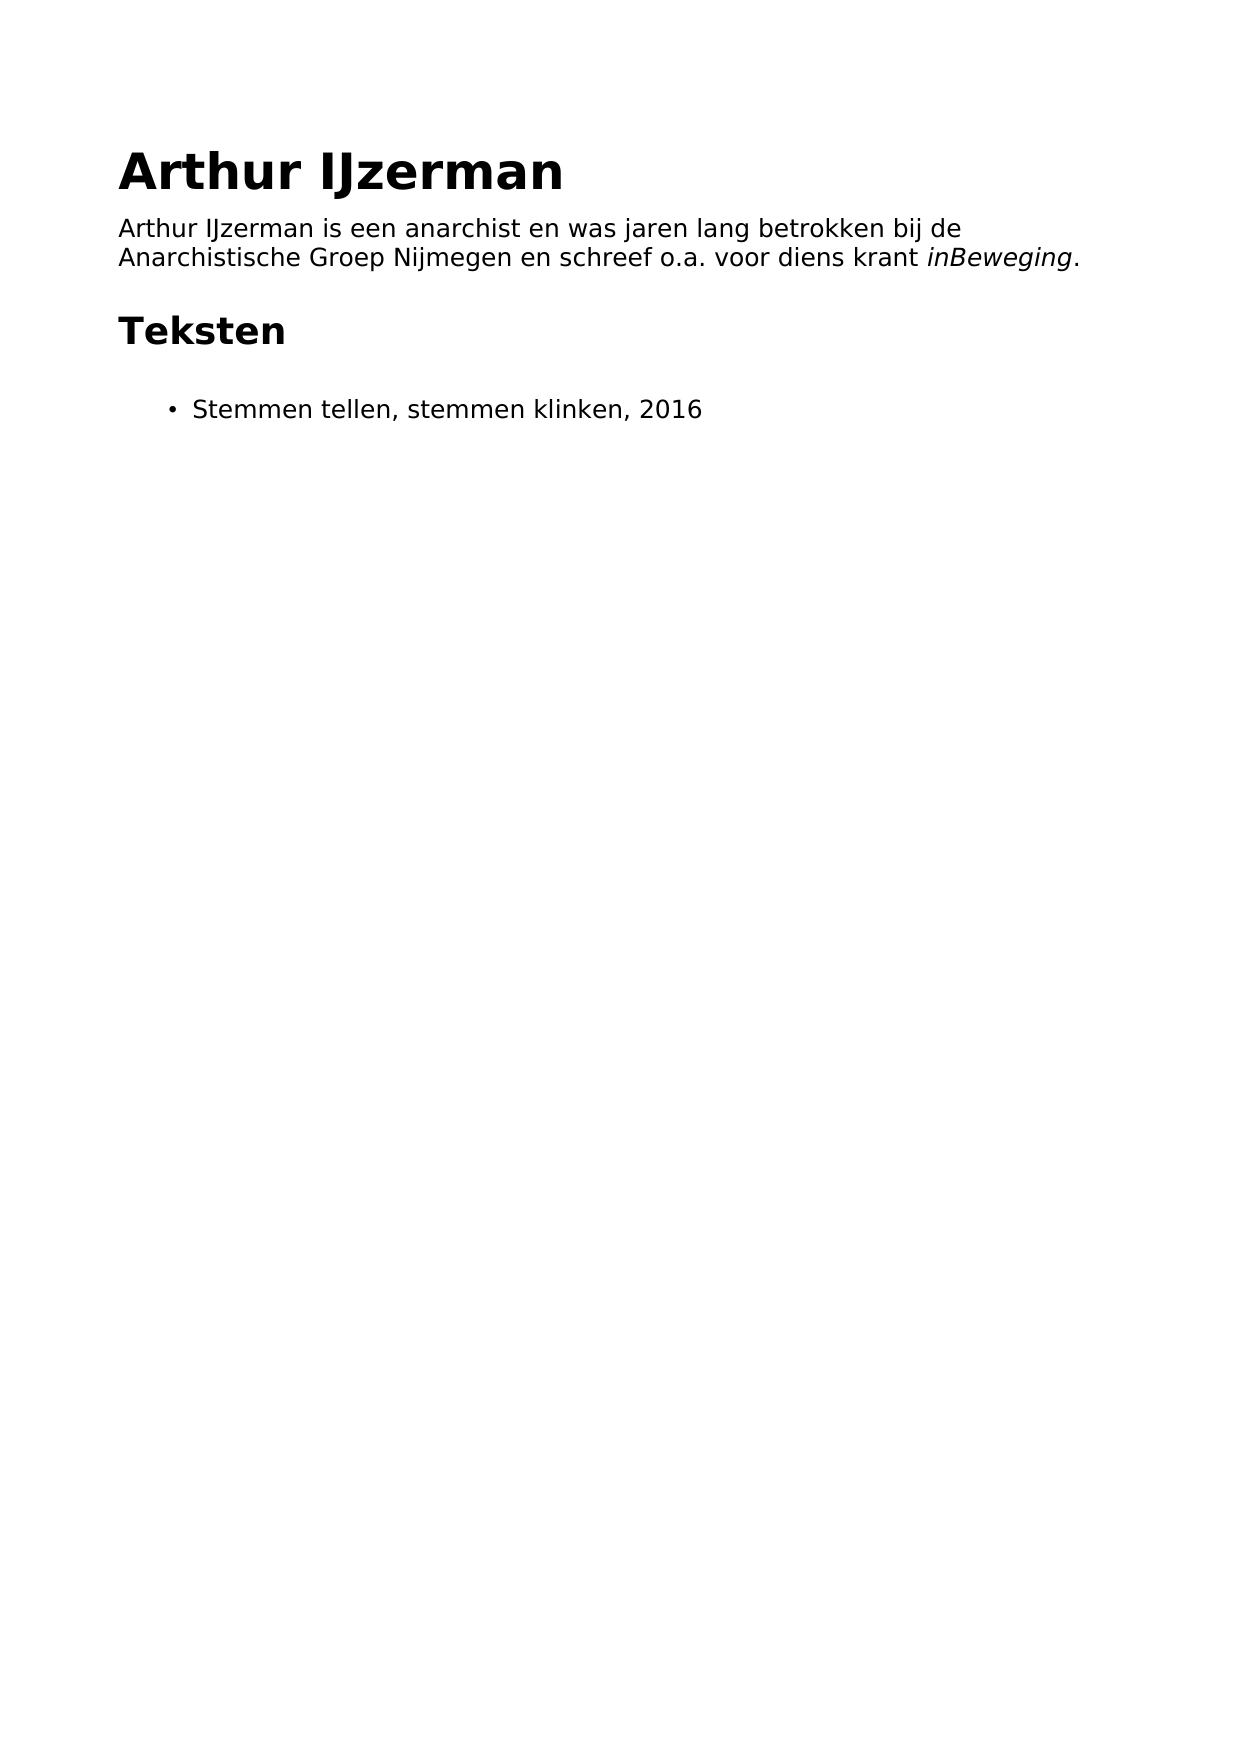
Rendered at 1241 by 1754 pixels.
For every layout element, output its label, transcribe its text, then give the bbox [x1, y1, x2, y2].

subtitle Teksten [118, 310, 1122, 353]
list Stemmen tellen, stemmen klinken, 2016 [177, 395, 1122, 424]
subtitle Arthur IJzerman [118, 143, 1122, 201]
text Arthur IJzerman is een anarchist en was jaren lang betrokken bij de Anarchistische Groep Nijmegen en schreef o.a. voor diens krant inBeweging. [118, 214, 1122, 272]
